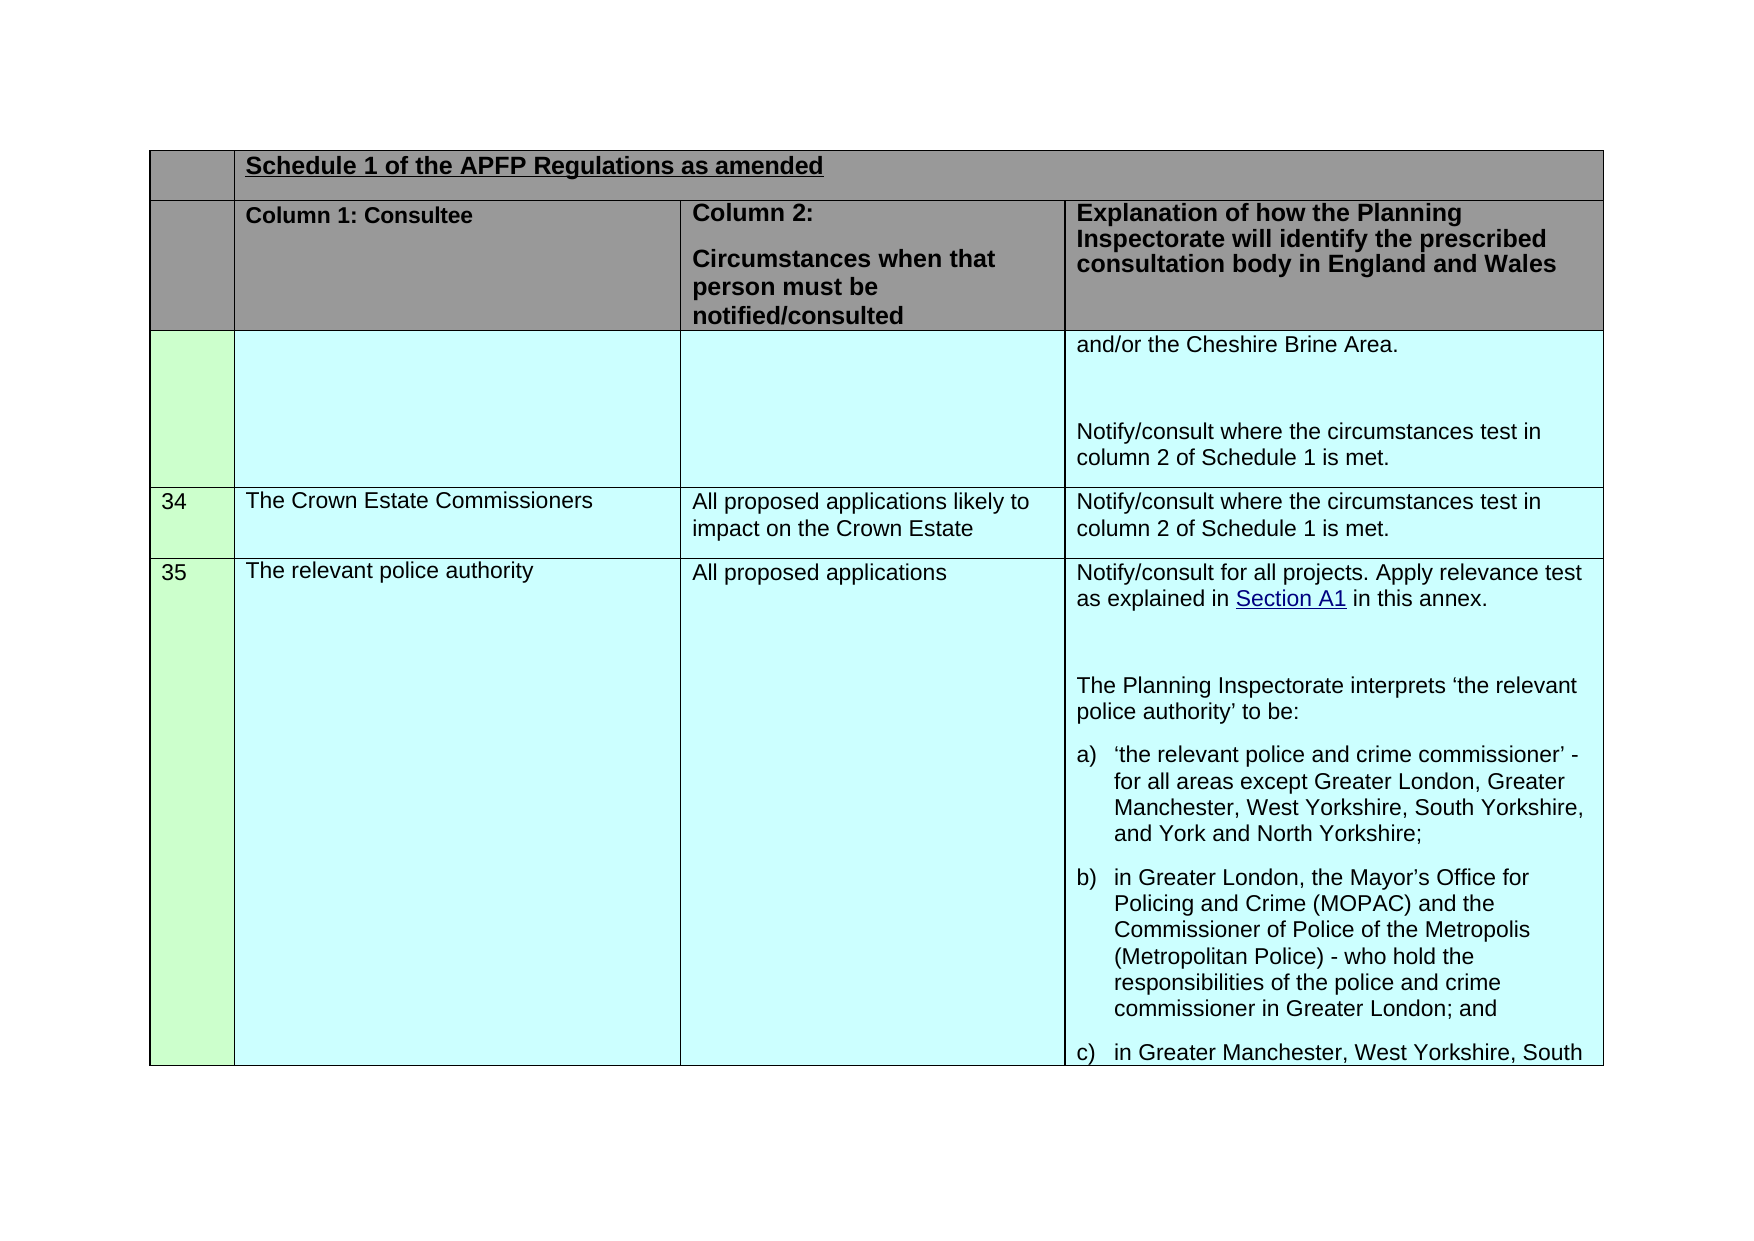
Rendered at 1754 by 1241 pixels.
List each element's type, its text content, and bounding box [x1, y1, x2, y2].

table_cell [235, 331, 680, 487]
table_cell and/or the Cheshire Brine Area. Notify/consult where the circumstances test in column 2 of Schedule 1 is met. [1066, 331, 1603, 487]
table_cell Notify/consult where the circumstances test in column 2 of Schedule 1 is met. [1066, 488, 1603, 558]
table_cell [151, 201, 234, 330]
table_cell The Crown Estate Commissioners [235, 488, 680, 558]
table_cell Explanation of how the Planning Inspectorate will identify the prescribed consultation body in England and Wales [1066, 201, 1603, 330]
table_cell [151, 331, 234, 487]
table_cell Column 2: Circumstances when that person must be notified/consulted [681, 201, 1064, 330]
table_header [151, 151, 234, 200]
table_cell Column 1: Consultee [235, 201, 680, 330]
table_header Schedule 1 of the APFP Regulations as amended [235, 151, 1603, 200]
table_cell 34 [151, 488, 234, 558]
table_cell [681, 331, 1064, 487]
table_cell All proposed applications [681, 559, 1064, 1065]
table_cell Notify/consult for all projects. Apply relevance test as explained in Section A1 in this annex. The Planning Inspectorate interprets ‘the relevant police authority’ to be: ‘the relevant police and crime commissioner’ - for all areas except Greater London, Greater Manchester, West Yorkshire, South Yorkshire, and York and North Yorkshire; in Greater London, the Mayor’s Office for Policing and Crime (MOPAC) and the Commissioner of Police of the Metropolis (Metropolitan Police) - who hold the responsibilities of the police and crime commissioner in Greater London; and in Greater Manchester, West Yorkshire, South [1066, 559, 1603, 1065]
table_cell All proposed applications likely to impact on the Crown Estate [681, 488, 1064, 558]
table_cell 35 [151, 559, 234, 1065]
table_cell The relevant police authority [235, 559, 680, 1065]
